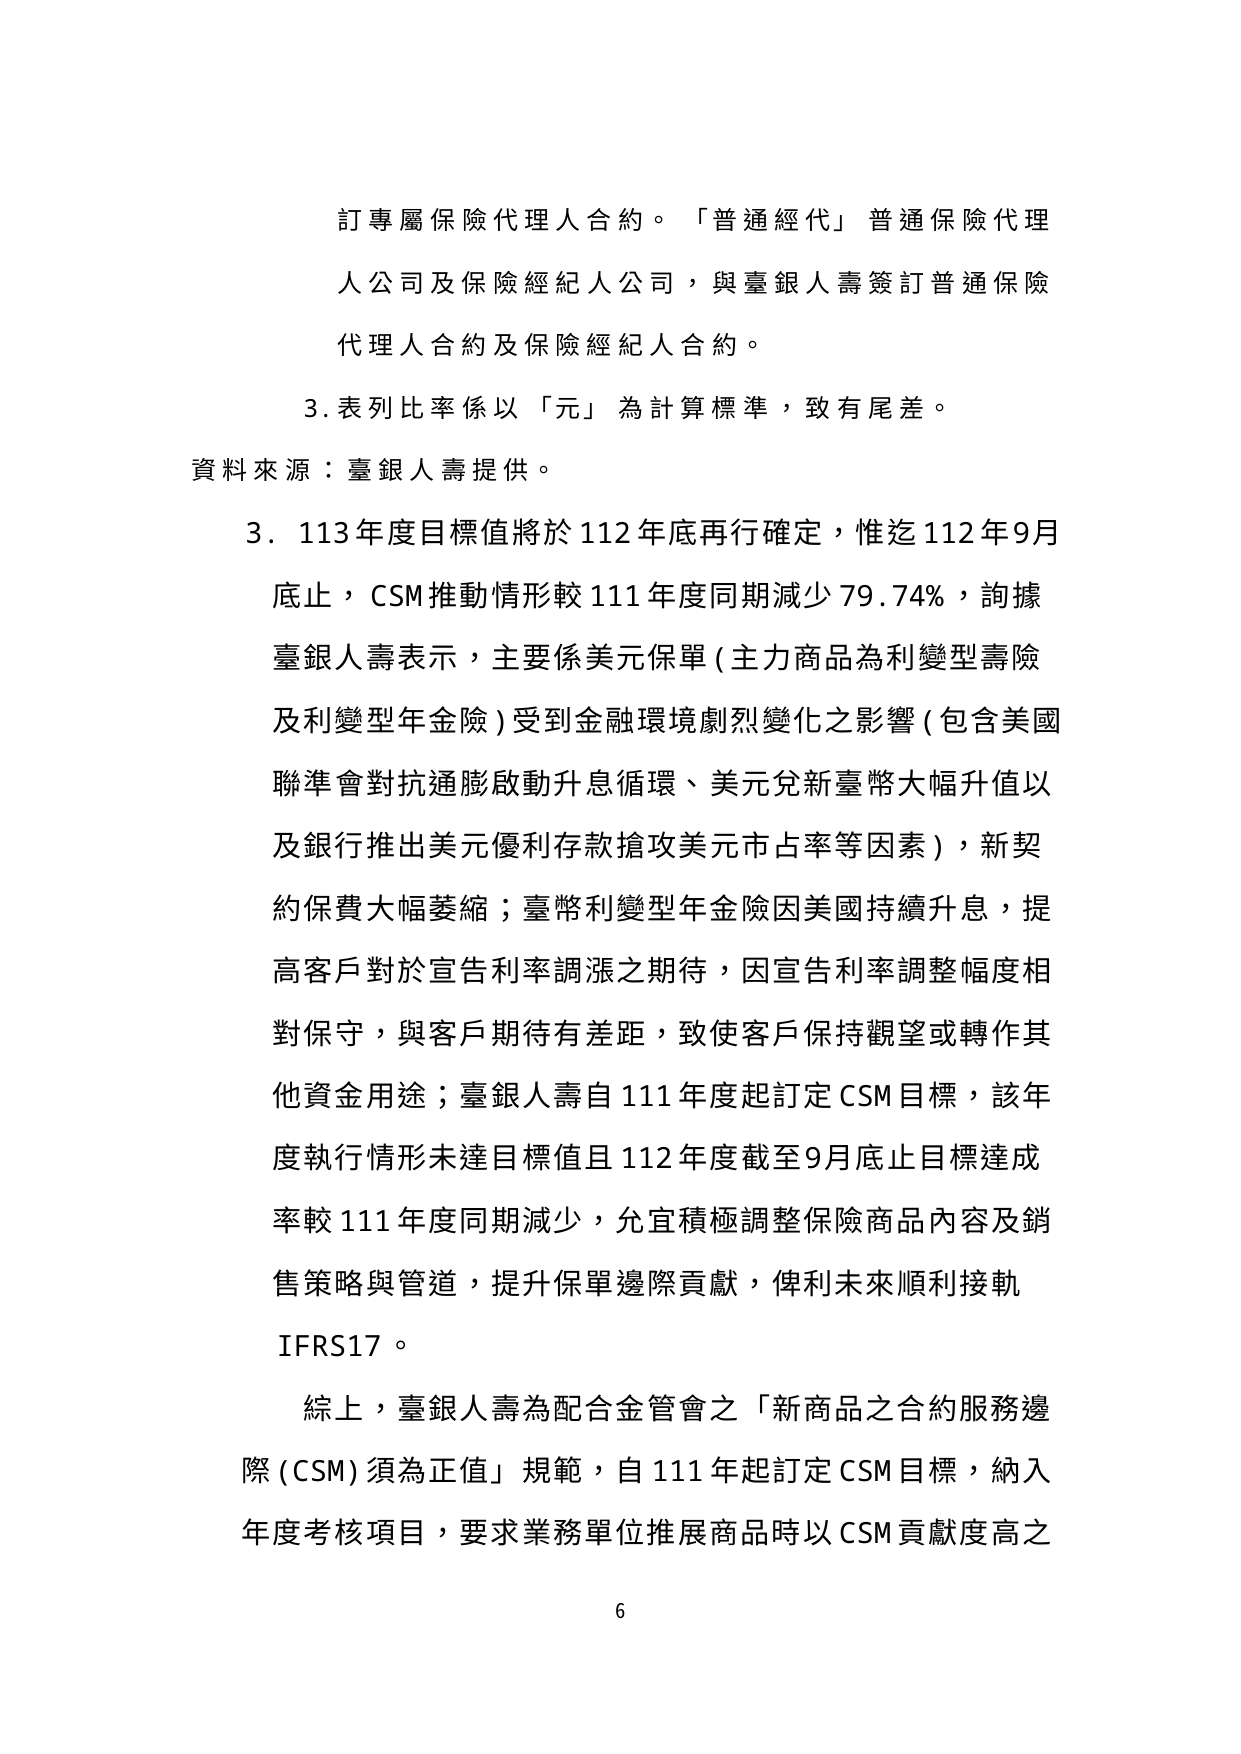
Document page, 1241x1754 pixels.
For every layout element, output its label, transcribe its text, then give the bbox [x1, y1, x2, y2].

text 訂專屬保險代理人合約。「普通經代」普通保險代理人公司及保險經紀人公司，與臺銀人壽簽訂普通保險代理人合約及保險經紀人合約。 [296, 177, 1063, 365]
text 3.表列比率係以「元」為計算標準，致有尾差。 [296, 365, 1063, 427]
text 3. 113年度目標值將於112年底再行確定，惟迄112年9月底止，CSM推動情形較111年度同期減少79.74%，詢據臺銀人壽表示，主要係美元保單(主力商品為利變型壽險及利變型年金險)受到金融環境劇烈變化之影響(包含美國聯準會對抗通膨啟動升息循環、美元兌新臺幣大幅升值以及銀行推出美元優利存款搶攻美元市占率等因素)，新契約保費大幅萎縮；臺幣利變型年金險因美國持續升息，提高客戶對於宣告利率調漲之期待，因宣告利率調整幅度相對保守，與客戶期待有差距，致使客戶保持觀望或轉作其他資金用途；臺銀人壽自111年度起訂定CSM目標，該年度執行情形未達目標值且112年度截至9月底止目標達成率較111年度同期減少，允宜積極調整保險商品內容及銷售策略與管道，提升保單邊際貢獻，俾利未來順利接軌IFRS17。 [236, 490, 1063, 1365]
text 資料來源：臺銀人壽提供。 [179, 427, 1063, 490]
text 綜上，臺銀人壽為配合金管會之「新商品之合約服務邊際(CSM)須為正值」規範，自111年起訂定CSM目標，納入年度考核項目，要求業務單位推展商品時以CSM貢獻度高之 [236, 1365, 1063, 1552]
